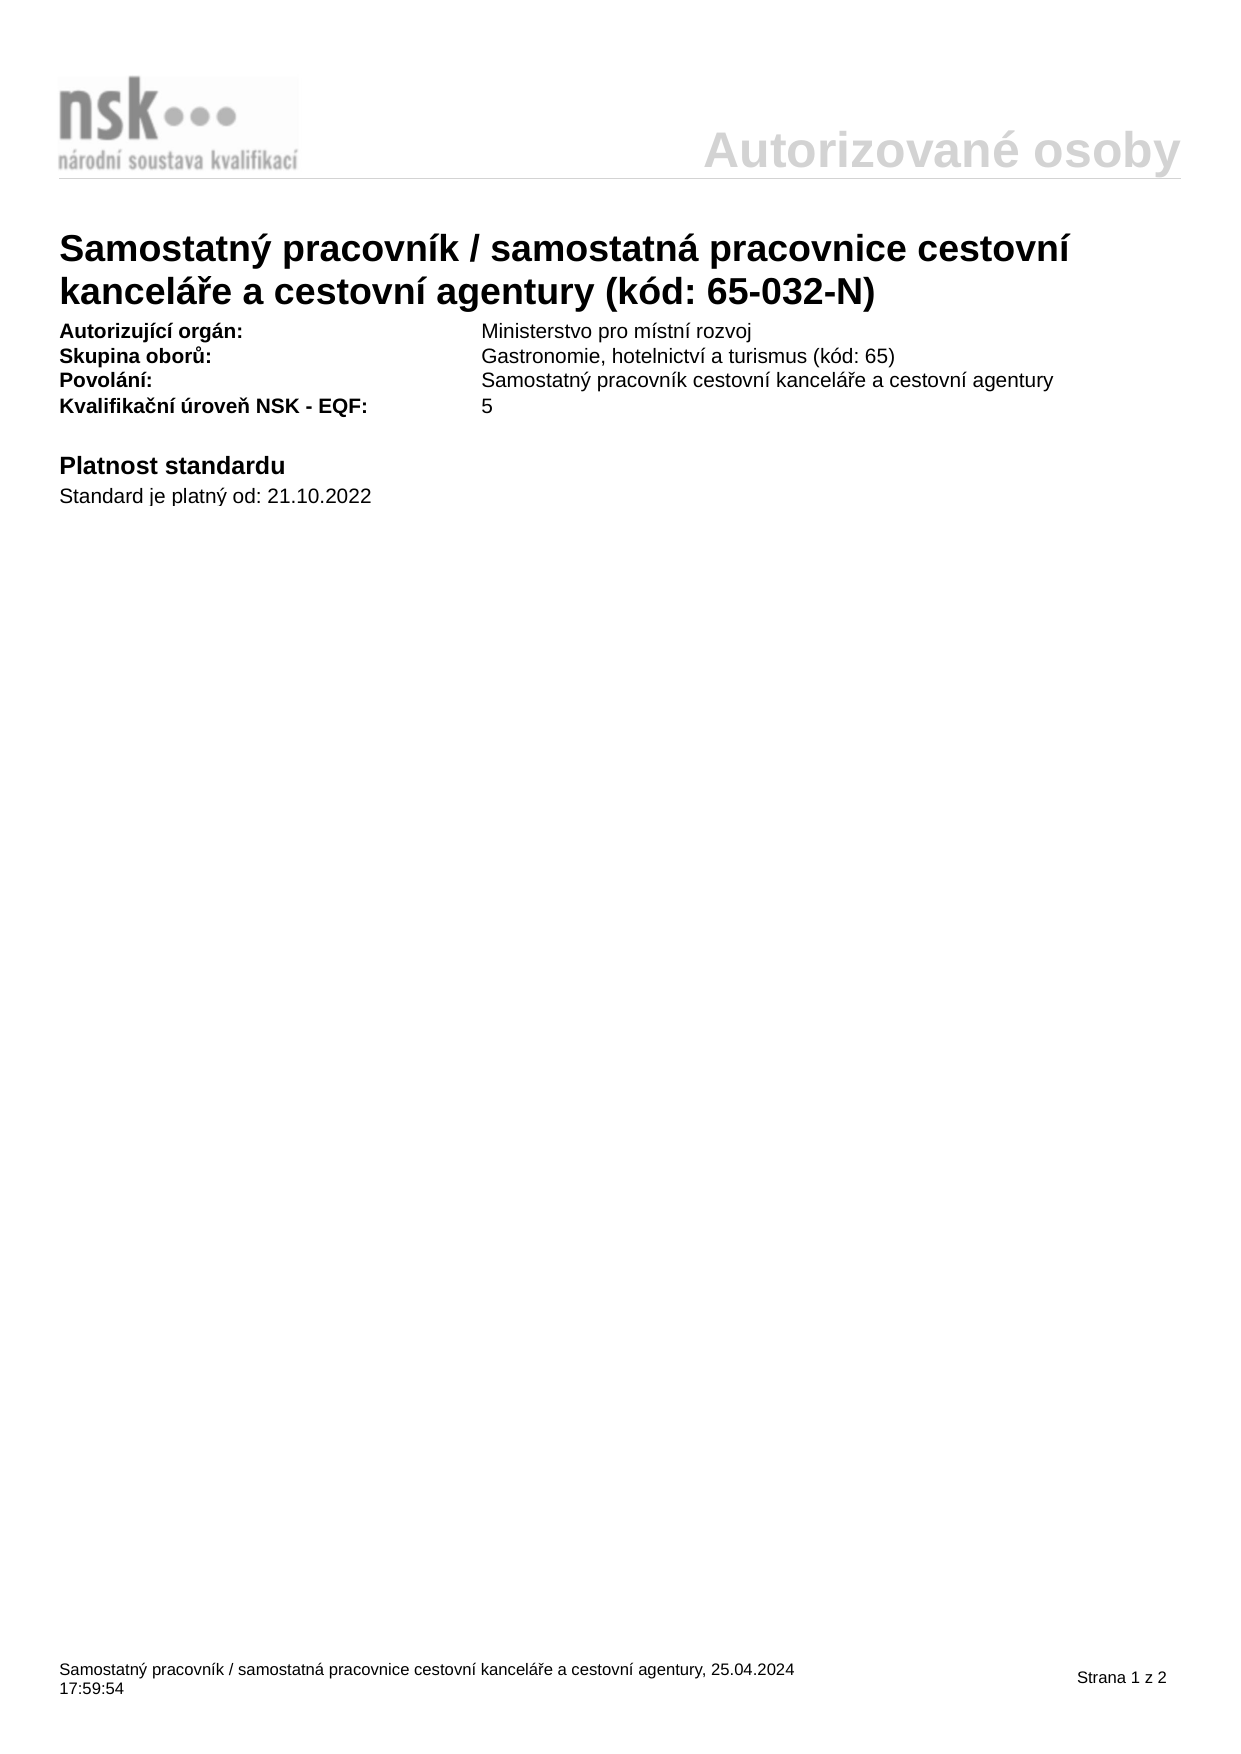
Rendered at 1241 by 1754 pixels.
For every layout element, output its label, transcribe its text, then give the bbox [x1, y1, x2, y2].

table_cell Strana 1 z 2 [860, 1660, 1167, 1696]
table_cell [618, 196, 626, 224]
table_cell Platnost standardu [59, 448, 1181, 483]
table_cell [59, 418, 119, 447]
table_cell [59, 506, 119, 806]
table_cell [1167, 313, 1181, 319]
table_cell Skupina oborů: [59, 344, 481, 368]
table_cell [119, 418, 481, 447]
table_cell [618, 1384, 626, 1659]
table_cell Povolání: [59, 368, 481, 392]
table_cell [481, 1106, 617, 1383]
picture [57, 59, 619, 172]
table_cell [119, 506, 481, 806]
table_cell [59, 1106, 119, 1383]
table_cell 5 [481, 394, 1181, 417]
table_cell [618, 806, 626, 1106]
table_cell Samostatný pracovník / samostatná pracovnice cestovní kanceláře a cestovní agentury (kód: 65-032-N) [59, 224, 1181, 313]
table_cell Samostatný pracovník cestovní kanceláře a cestovní agentury [481, 368, 1181, 393]
table_cell [481, 313, 617, 319]
table_cell [119, 1106, 481, 1383]
table_cell [886, 806, 1167, 1106]
table_cell [860, 806, 886, 1106]
table_cell [59, 1384, 119, 1659]
table_cell [119, 313, 481, 319]
table_cell [59, 172, 119, 178]
table_cell [626, 506, 860, 806]
table_cell [626, 806, 860, 1106]
table_cell [886, 418, 1167, 447]
table_cell [1167, 1106, 1181, 1383]
table_cell [860, 1106, 886, 1383]
table_cell [626, 1384, 860, 1659]
table_cell [59, 179, 1181, 196]
table_cell [886, 506, 1167, 806]
table_cell [481, 506, 617, 806]
table_cell [618, 418, 626, 447]
table_cell [119, 806, 481, 1106]
table_cell [860, 418, 886, 447]
table_cell Kvalifikační úroveň NSK - EQF: [59, 394, 481, 417]
table_cell [59, 806, 119, 1106]
table_cell [1167, 506, 1181, 806]
table_cell [1167, 196, 1181, 224]
table_cell [618, 506, 626, 806]
table_cell [59, 196, 119, 224]
table_cell [886, 313, 1167, 319]
table_cell [626, 313, 860, 319]
table_header [619, 59, 626, 172]
table_cell [886, 1106, 1167, 1383]
table_cell Gastronomie, hotelnictví a turismus (kód: 65) [481, 344, 1181, 368]
table_cell Standard je platný od: 21.10.2022 [59, 484, 1181, 506]
table_cell [119, 1384, 481, 1659]
table_cell [860, 1384, 886, 1659]
table_cell [626, 418, 860, 447]
table_cell [59, 313, 119, 319]
table_cell Autorizující orgán: [59, 319, 481, 343]
table_cell [481, 196, 617, 224]
table_cell [886, 196, 1167, 224]
table_cell [1167, 1660, 1181, 1696]
table_header Autorizované osoby [626, 59, 1181, 178]
table_cell [618, 1106, 626, 1383]
table_cell [626, 196, 860, 224]
table_cell [886, 1384, 1167, 1659]
table_cell [860, 506, 886, 806]
table_cell Samostatný pracovník / samostatná pracovnice cestovní kanceláře a cestovní agentury, 25.04.2024 17:59:54 [59, 1660, 860, 1696]
table_cell [481, 172, 617, 178]
table_cell [119, 172, 481, 178]
table_cell [1167, 1384, 1181, 1659]
table_cell [626, 1106, 860, 1383]
table_cell [481, 1384, 617, 1659]
table_cell [481, 418, 617, 447]
table_cell [1167, 418, 1181, 447]
table_cell Ministerstvo pro místní rozvoj [481, 319, 1181, 344]
table_cell [860, 313, 886, 319]
table_cell [1167, 806, 1181, 1106]
table_cell [618, 172, 626, 178]
table_cell [119, 196, 481, 224]
table_cell [481, 806, 617, 1106]
table_cell [860, 196, 886, 224]
table_cell [618, 313, 626, 319]
